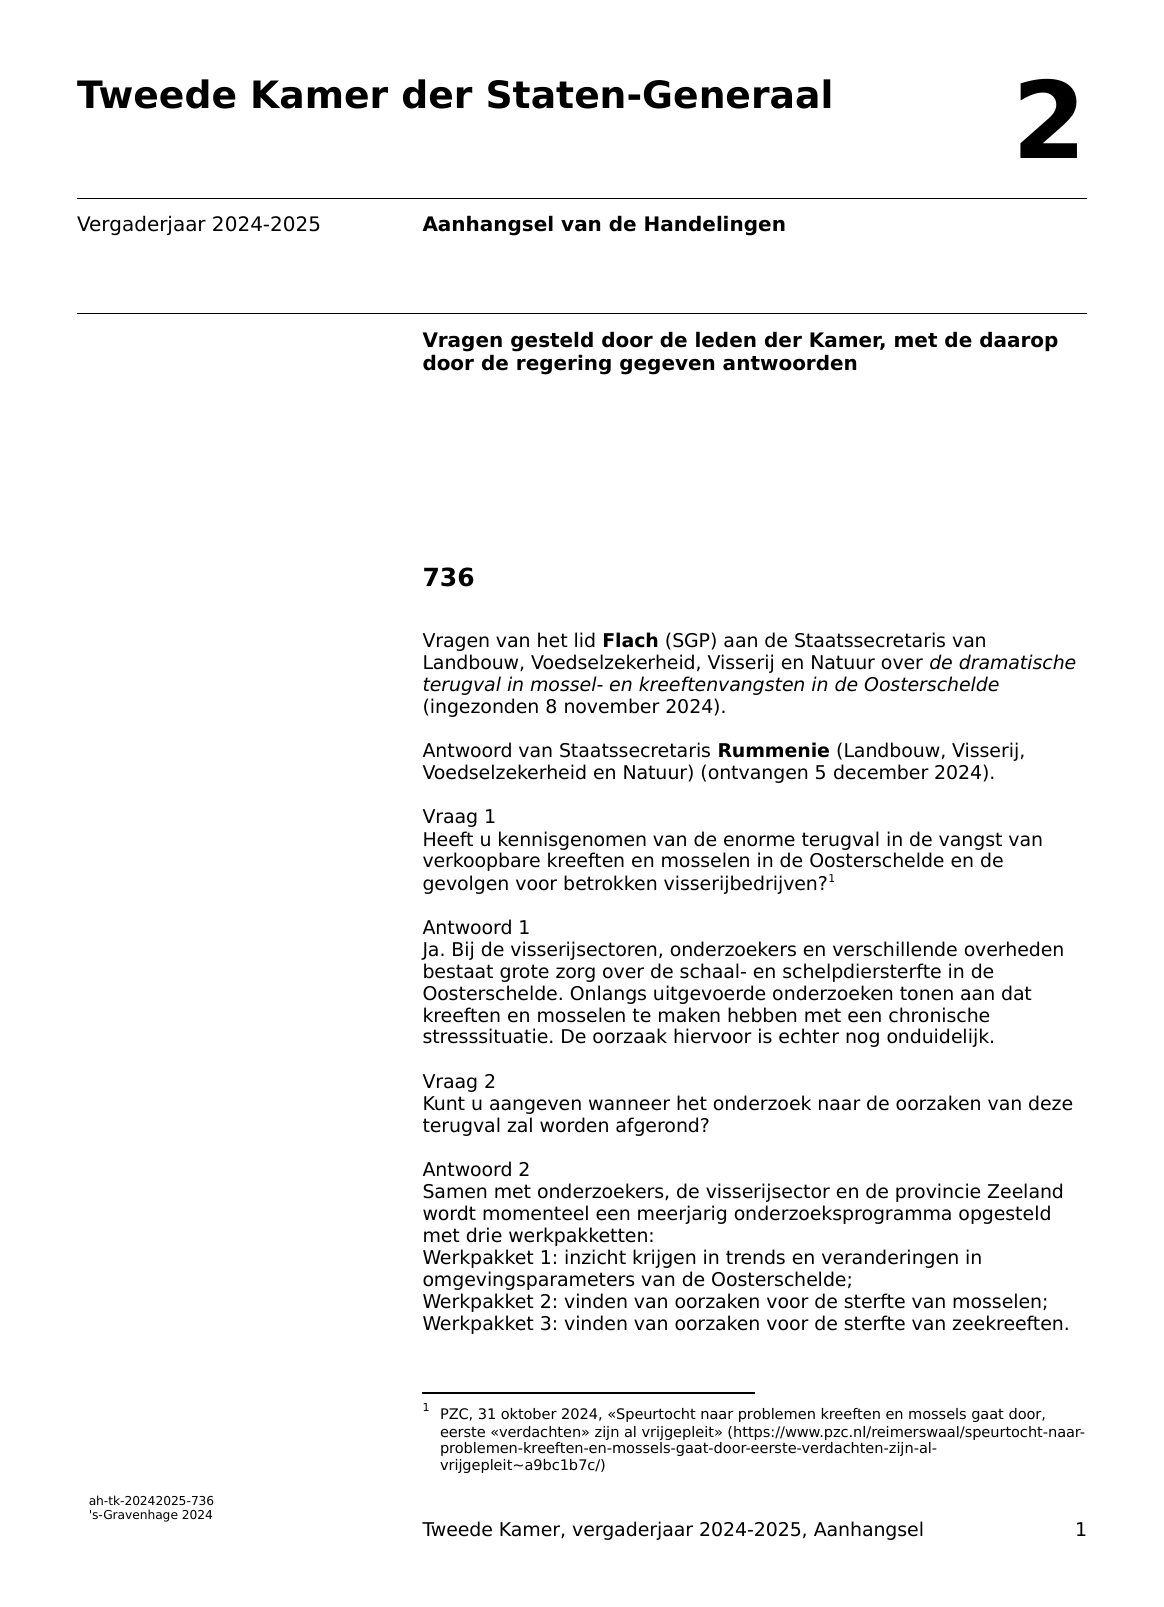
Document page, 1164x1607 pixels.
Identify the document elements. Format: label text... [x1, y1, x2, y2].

text Vragen van het lid Flach (SGP) aan de Staatssecretaris van Landbouw, Voedselzekerheid, Visserij en Natuur over de dramatische terugval in mossel- en kreeftenvangsten in de Oosterschelde (ingezonden 8 november 2024). [422, 630, 1087, 718]
text Antwoord 2 [422, 1159, 1087, 1181]
text Heeft u kennisgenomen van de enorme terugval in de vangst van verkoopbare kreeften en mosselen in de Oosterschelde en de gevolgen voor betrokken visserijbedrijven? [422, 828, 1087, 894]
text Vraag 1 [422, 806, 1087, 828]
text Werkpakket 3: vinden van oorzaken voor de sterfte van zeekreeften. [422, 1313, 1087, 1334]
text Antwoord 1 [422, 917, 1087, 938]
text Vraag 2 [422, 1071, 1087, 1093]
table_cell [77, 314, 422, 375]
text Werkpakket 2: vinden van oorzaken voor de sterfte van mosselen; [422, 1291, 1087, 1313]
table_header Tweede Kamer der Staten-Generaal [77, 59, 886, 198]
text Kunt u aangeven wanneer het onderzoek naar de oorzaken van deze terugval zal worden afgerond? [422, 1093, 1087, 1137]
text PZC, 31 oktober 2024, «Speurtocht naar problemen kreeften en mossels gaat door, eerste «verdachten» zijn al vrijgepleit» (https://www.pzc.nl/reimerswaal/speurtocht-naar-problemen-kreeften-en-mossels-gaat-door-eerste-verdachten-zijn-al-vrijgepleit~a9bc1b7c/) [422, 1402, 1087, 1474]
text 's-Gravenhage 2024 [88, 1508, 323, 1522]
table_cell Vergaderjaar 2024-2025 [77, 199, 422, 313]
text Werkpakket 1: inzicht krijgen in trends en veranderingen in omgevingsparameters van de Oosterschelde; [422, 1247, 1087, 1291]
text Antwoord van Staatssecretaris Rummenie (Landbouw, Visserij, Voedselzekerheid en Natuur) (ontvangen 5 december 2024). [422, 740, 1087, 784]
table_header 2 [886, 59, 1087, 198]
table_cell Aanhangsel van de Handelingen [422, 199, 1087, 313]
text Ja. Bij de visserijsectoren, onderzoekers en verschillende overheden bestaat grote zorg over de schaal- en schelpdiersterfte in de Oosterschelde. Onlangs uitgevoerde onderzoeken tonen aan dat kreeften en mosselen te maken hebben met een chronische stresssituatie. De oorzaak hiervoor is echter nog onduidelijk. [422, 938, 1087, 1048]
table_cell Vragen gesteld door de leden der Kamer, met de daarop door de regering gegeven antwoorden [422, 314, 1087, 375]
text Samen met onderzoekers, de visserijsector en de provincie Zeeland wordt momenteel een meerjarig onderzoeksprogramma opgesteld met drie werkpakketten: [422, 1181, 1087, 1247]
text ah-tk-20242025-736 [88, 1494, 323, 1508]
text 736 [422, 563, 1087, 592]
